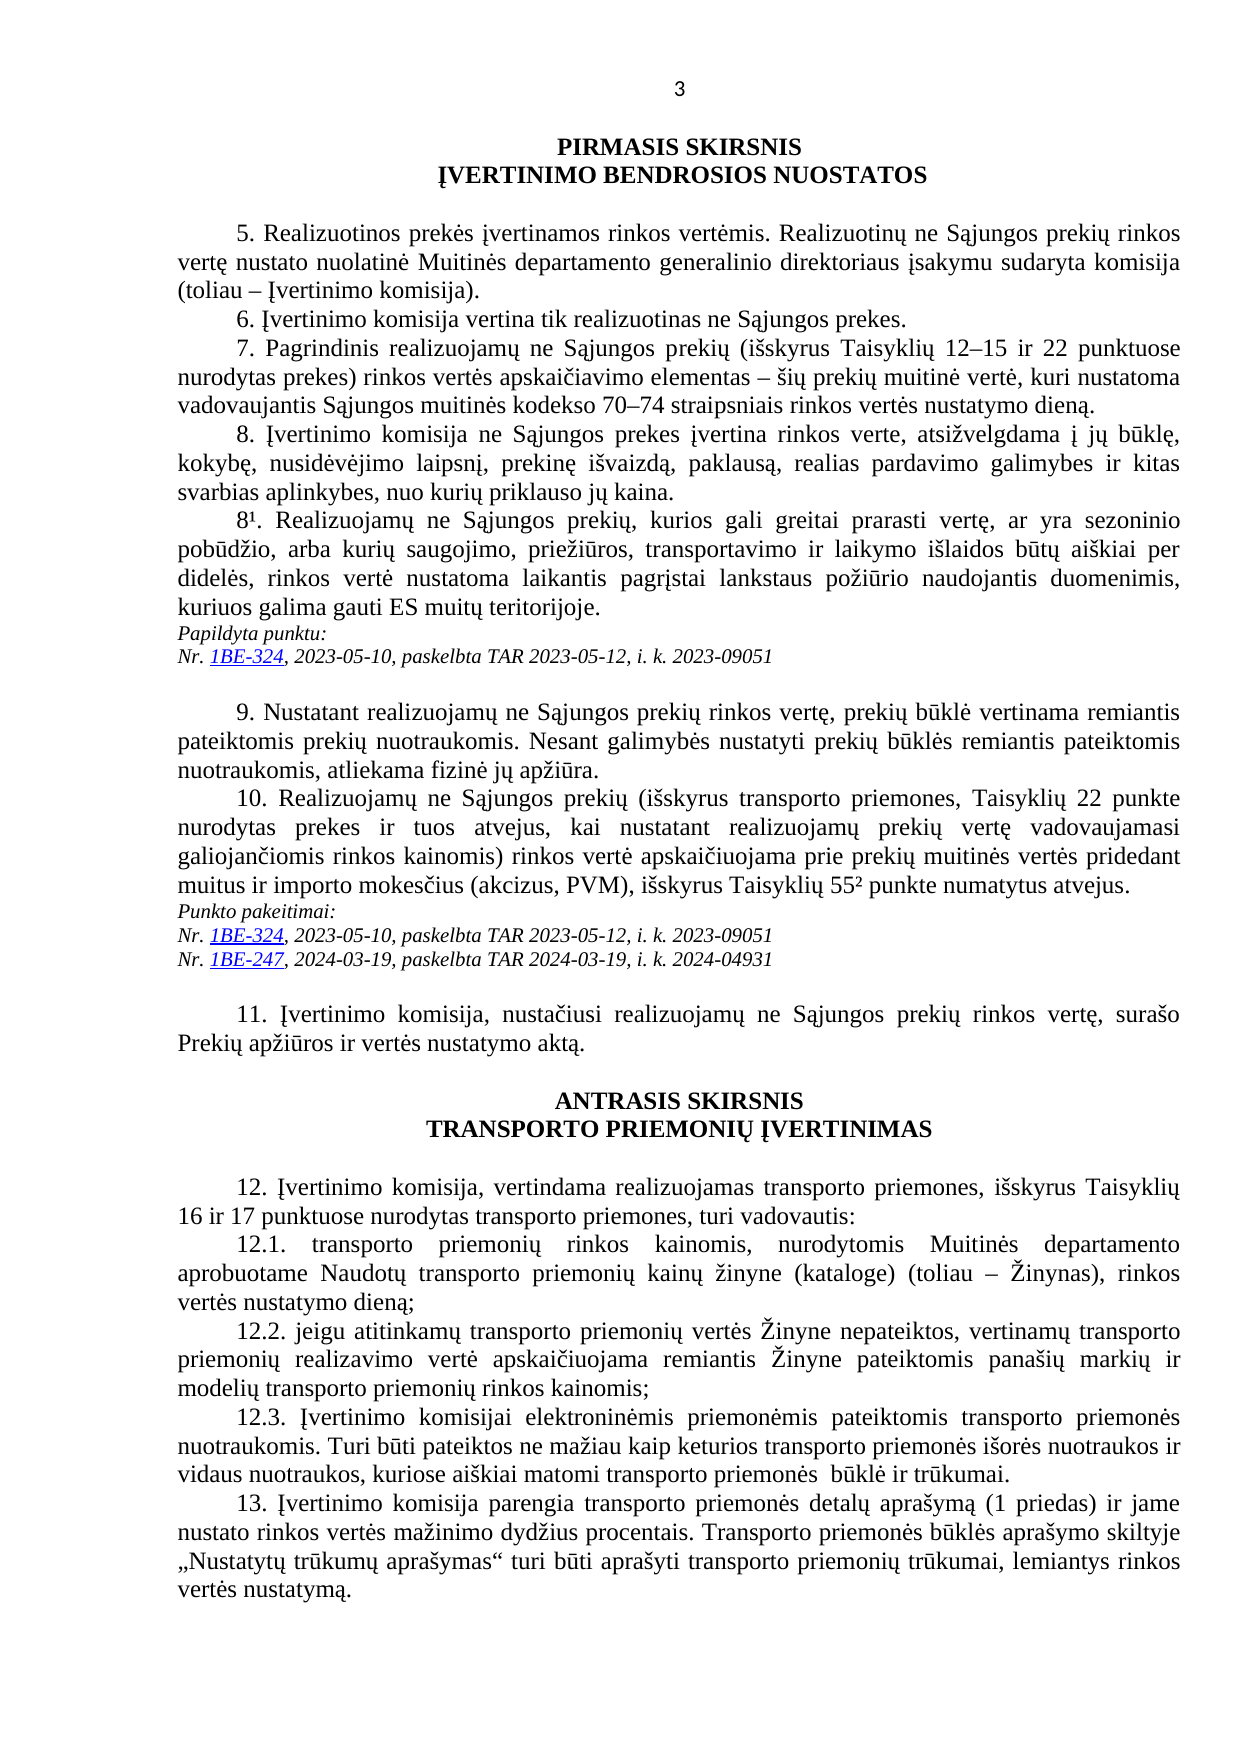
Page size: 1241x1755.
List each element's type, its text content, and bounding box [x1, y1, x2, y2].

text Punkto pakeitimai: [177, 898, 1181, 923]
text 10. Realizuojamų ne Sąjungos prekių (išskyrus transporto priemones, Taisyklių 22 punkte nurodytas prekes ir tuos atvejus, kai nustatant realizuojamų prekių vertę vadovaujamasi galiojančiomis rinkos kainomis) rinkos vertė apskaičiuojama prie prekių muitinės vertės pridedant muitus ir importo mokesčius (akcizus, PVM), išskyrus Taisyklių 55² punkte numatytus atvejus. [177, 783, 1181, 898]
text Nr. 1BE-324, 2023-05-10, paskelbta TAR 2023-05-12, i. k. 2023-09051 [177, 923, 1181, 947]
text 11. Įvertinimo komisija, nustačiusi realizuojamų ne Sąjungos prekių rinkos vertę, surašo Prekių apžiūros ir vertės nustatymo aktą. [177, 999, 1181, 1057]
text Papildyta punktu: [177, 620, 1181, 644]
text 5. Realizuotinos prekės įvertinamos rinkos vertėmis. Realizuotinų ne Sąjungos prekių rinkos vertę nustato nuolatinė Muitinės departamento generalinio direktoriaus įsakymu sudaryta komisija (toliau – Įvertinimo komisija). [177, 218, 1181, 304]
text ANTRASIS SKIRSNIS [177, 1086, 1181, 1114]
text 12.3. Įvertinimo komisijai elektroninėmis priemonėmis pateiktomis transporto priemonės nuotraukomis. Turi būti pateiktos ne mažiau kaip keturios transporto priemonės išorės nuotraukos ir vidaus nuotraukos, kuriose aiškiai matomi transporto priemonės būklė ir trūkumai. [177, 1402, 1181, 1488]
text 7. Pagrindinis realizuojamų ne Sąjungos prekių (išskyrus Taisyklių 12–15 ir 22 punktuose nurodytas prekes) rinkos vertės apskaičiavimo elementas – šių prekių muitinė vertė, kuri nustatoma vadovaujantis Sąjungos muitinės kodekso 70–74 straipsniais rinkos vertės nustatymo dieną. [177, 333, 1181, 419]
text Nr. 1BE-324, 2023-05-10, paskelbta TAR 2023-05-12, i. k. 2023-09051 [177, 644, 1181, 668]
text 9. Nustatant realizuojamų ne Sąjungos prekių rinkos vertę, prekių būklė vertinama remiantis pateiktomis prekių nuotraukomis. Nesant galimybės nustatyti prekių būklės remiantis pateiktomis nuotraukomis, atliekama fizinė jų apžiūra. [177, 697, 1181, 783]
text PIRMASIS SKIRSNIS [177, 132, 1181, 160]
text 6. Įvertinimo komisija vertina tik realizuotinas ne Sąjungos prekes. [177, 304, 1181, 333]
text 12.2. jeigu atitinkamų transporto priemonių vertės Žinyne nepateiktos, vertinamų transporto priemonių realizavimo vertė apskaičiuojama remiantis Žinyne pateiktomis panašių markių ir modelių transporto priemonių rinkos kainomis; [177, 1316, 1181, 1402]
text ĮVERTINIMO BENDROSIOS NUOSTATOS [177, 160, 1181, 189]
text 12. Įvertinimo komisija, vertindama realizuojamas transporto priemones, išskyrus Taisyklių 16 ir 17 punktuose nurodytas transporto priemones, turi vadovautis: [177, 1172, 1181, 1229]
text 8. Įvertinimo komisija ne Sąjungos prekes įvertina rinkos verte, atsižvelgdama į jų būklę, kokybę, nusidėvėjimo laipsnį, prekinę išvaizdą, paklausą, realias pardavimo galimybes ir kitas svarbias aplinkybes, nuo kurių priklauso jų kaina. [177, 419, 1181, 505]
text 13. Įvertinimo komisija parengia transporto priemonės detalų aprašymą (1 priedas) ir jame nustato rinkos vertės mažinimo dydžius procentais. Transporto priemonės būklės aprašymo skiltyje „Nustatytų trūkumų aprašymas“ turi būti aprašyti transporto priemonių trūkumai, lemiantys rinkos vertės nustatymą. [177, 1488, 1181, 1603]
text Nr. 1BE-247, 2024-03-19, paskelbta TAR 2024-03-19, i. k. 2024-04931 [177, 947, 1181, 971]
text TRANSPORTO PRIEMONIŲ ĮVERTINIMAS [177, 1114, 1181, 1143]
text 8¹. Realizuojamų ne Sąjungos prekių, kurios gali greitai prarasti vertę, ar yra sezoninio pobūdžio, arba kurių saugojimo, priežiūros, transportavimo ir laikymo išlaidos būtų aiškiai per didelės, rinkos vertė nustatoma laikantis pagrįstai lankstaus požiūrio naudojantis duomenimis, kuriuos galima gauti ES muitų teritorijoje. [177, 505, 1181, 620]
text 12.1. transporto priemonių rinkos kainomis, nurodytomis Muitinės departamento aprobuotame Naudotų transporto priemonių kainų žinyne (kataloge) (toliau – Žinynas), rinkos vertės nustatymo dieną; [177, 1229, 1181, 1316]
